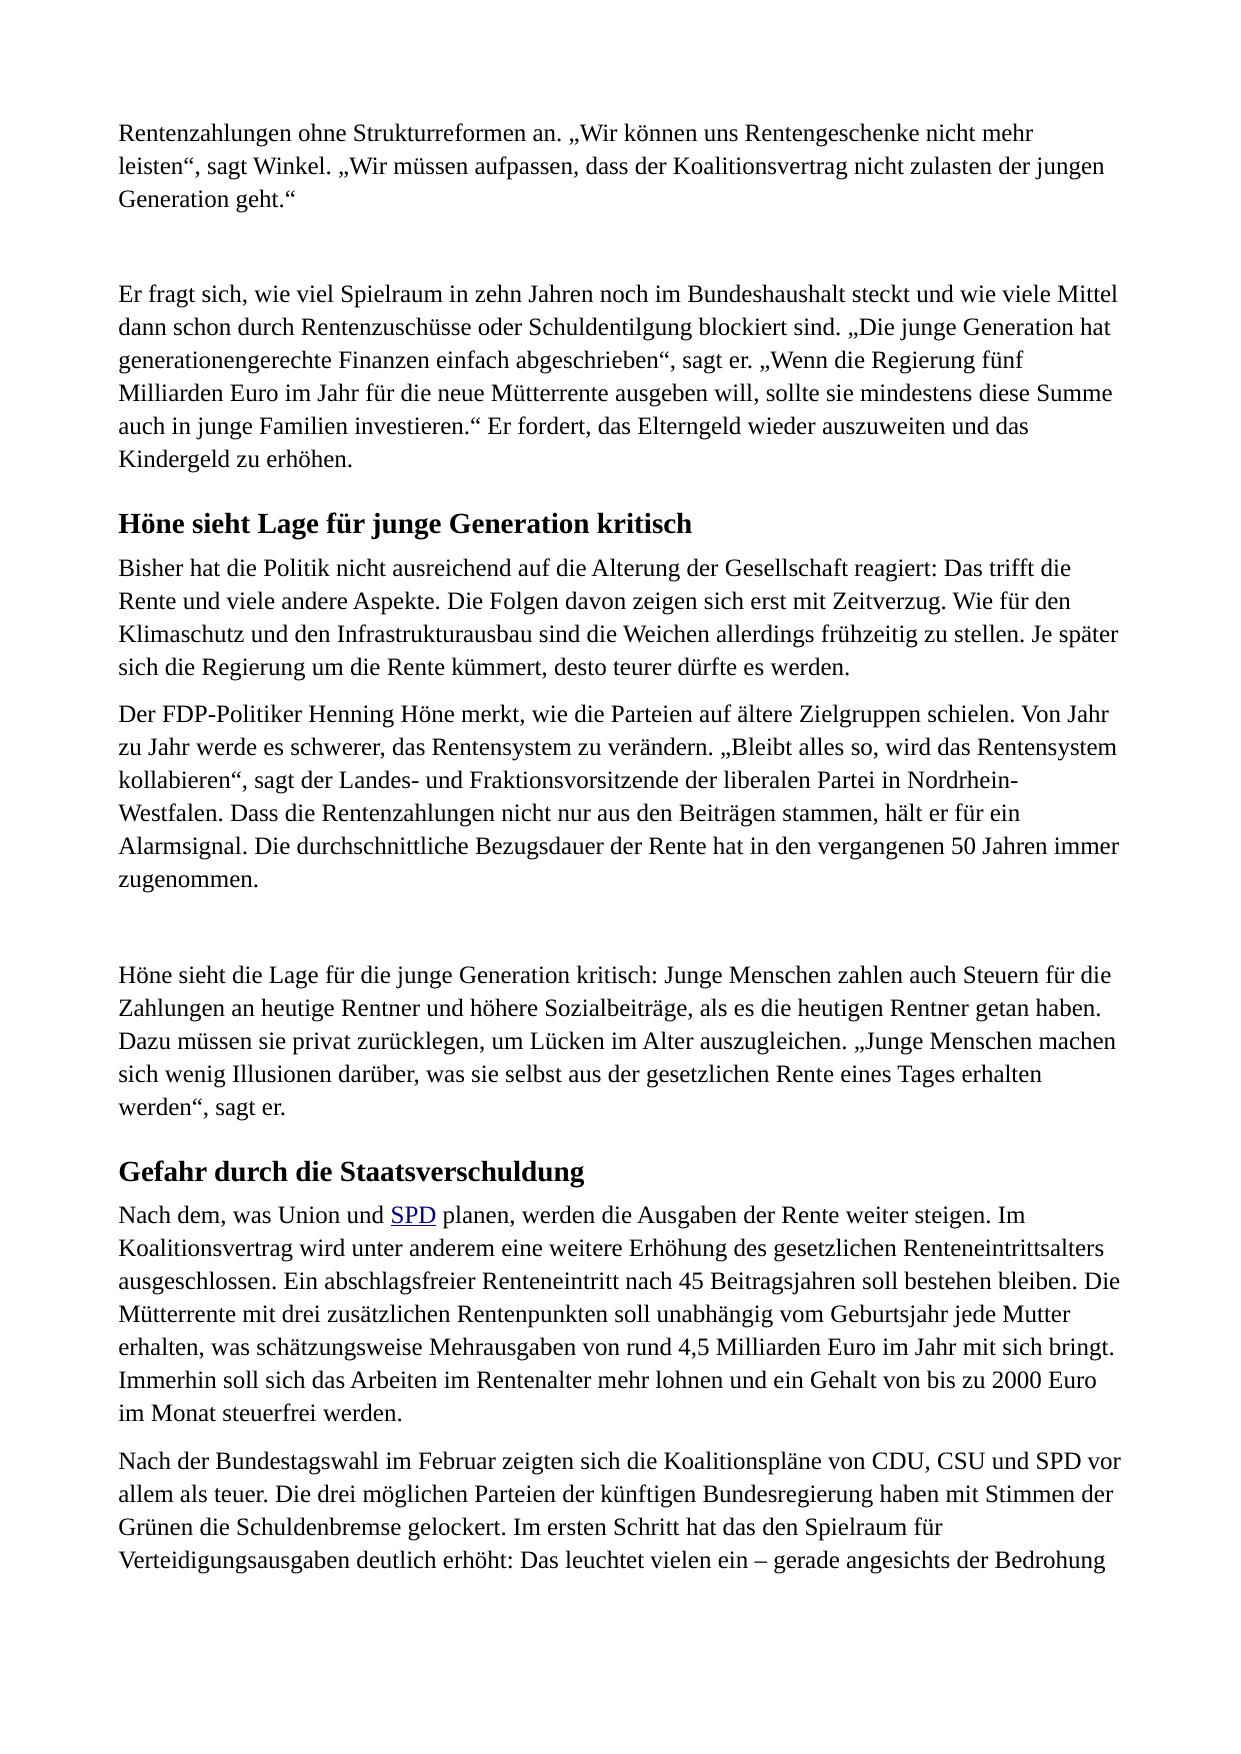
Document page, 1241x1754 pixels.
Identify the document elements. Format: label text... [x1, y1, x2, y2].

text Höne sieht die Lage für die junge Generation kritisch: Junge Menschen zahlen auch Steuern für die Zahlungen an heutige Rentner und höhere Sozialbeiträge, als es die heutigen Rentner getan haben. Dazu müssen sie privat zurücklegen, um Lücken im Alter auszugleichen. „Junge Menschen machen sich wenig Illusionen darüber, was sie selbst aus der gesetzlichen Rente eines Tages erhalten werden“, sagt er. [118, 960, 1122, 1121]
text Der FDP-Politiker Henning Höne merkt, wie die Parteien auf ältere Zielgruppen schielen. Von Jahr zu Jahr werde es schwerer, das Rentensystem zu verändern. „Bleibt alles so, wird das Rentensystem kollabieren“, sagt der Landes- und Fraktionsvorsitzende der liberalen Partei in Nordrhein-Westfalen. Dass die Rentenzahlungen nicht nur aus den Beiträgen stammen, hält er für ein Alarmsignal. Die durchschnittliche Bezugsdauer der Rente hat in den vergangenen 50 Jahren immer zugenommen. [118, 699, 1122, 893]
text Rentenzahlungen ohne Strukturreformen an. „Wir können uns Rentengeschenke nicht mehr leisten“, sagt Winkel. „Wir müssen aufpassen, dass der Koalitionsvertrag nicht zulasten der jungen Generation geht.“ [118, 118, 1122, 213]
subtitle Gefahr durch die Staatsverschuldung [118, 1154, 1122, 1187]
subtitle Höne sieht Lage für junge Generation kritisch [118, 507, 1122, 540]
text Nach der Bundestagswahl im Februar zeigten sich die Koalitionspläne von CDU, CSU und SPD vor allem als teuer. Die drei möglichen Parteien der künftigen Bundesregierung haben mit Stimmen der Grünen die Schuldenbremse gelockert. Im ersten Schritt hat das den Spielraum für Verteidigungsausgaben deutlich erhöht: Das leuchtet vielen ein – gerade angesichts der Bedrohung [118, 1446, 1122, 1573]
text Nach dem, was Union und SPD planen, werden die Ausgaben der Rente weiter steigen. Im Koalitionsvertrag wird unter anderem eine weitere Erhöhung des gesetzlichen Renteneintrittsalters ausgeschlossen. Ein abschlagsfreier Renteneintritt nach 45 Beitragsjahren soll bestehen bleiben. Die Mütterrente mit drei zusätzlichen Rentenpunkten soll unabhängig vom Geburtsjahr jede Mutter erhalten, was schätzungsweise Mehrausgaben von rund 4,5 Milliarden Euro im Jahr mit sich bringt. Immerhin soll sich das Arbeiten im Rentenalter mehr lohnen und ein Gehalt von bis zu 2000 Euro im Monat steuerfrei werden. [118, 1200, 1122, 1427]
text Er fragt sich, wie viel Spielraum in zehn Jahren noch im Bundeshaushalt steckt und wie viele Mittel dann schon durch Rentenzuschüsse oder Schuldentilgung blockiert sind. „Die junge Generation hat generationengerechte Finanzen einfach abgeschrieben“, sagt er. „Wenn die Regierung fünf Milliarden Euro im Jahr für die neue Mütterrente ausgeben will, sollte sie mindestens diese Summe auch in junge Familien investieren.“ Er fordert, das Elterngeld wieder auszuweiten und das Kindergeld zu erhöhen. [118, 279, 1122, 473]
text Bisher hat die Politik nicht ausreichend auf die Alterung der Gesellschaft reagiert: Das trifft die Rente und viele andere Aspekte. Die Folgen davon zeigen sich erst mit Zeitverzug. Wie für den Klimaschutz und den Infrastrukturausbau sind die Weichen allerdings frühzeitig zu stellen. Je später sich die Regierung um die Rente kümmert, desto teurer dürfte es werden. [118, 553, 1122, 681]
